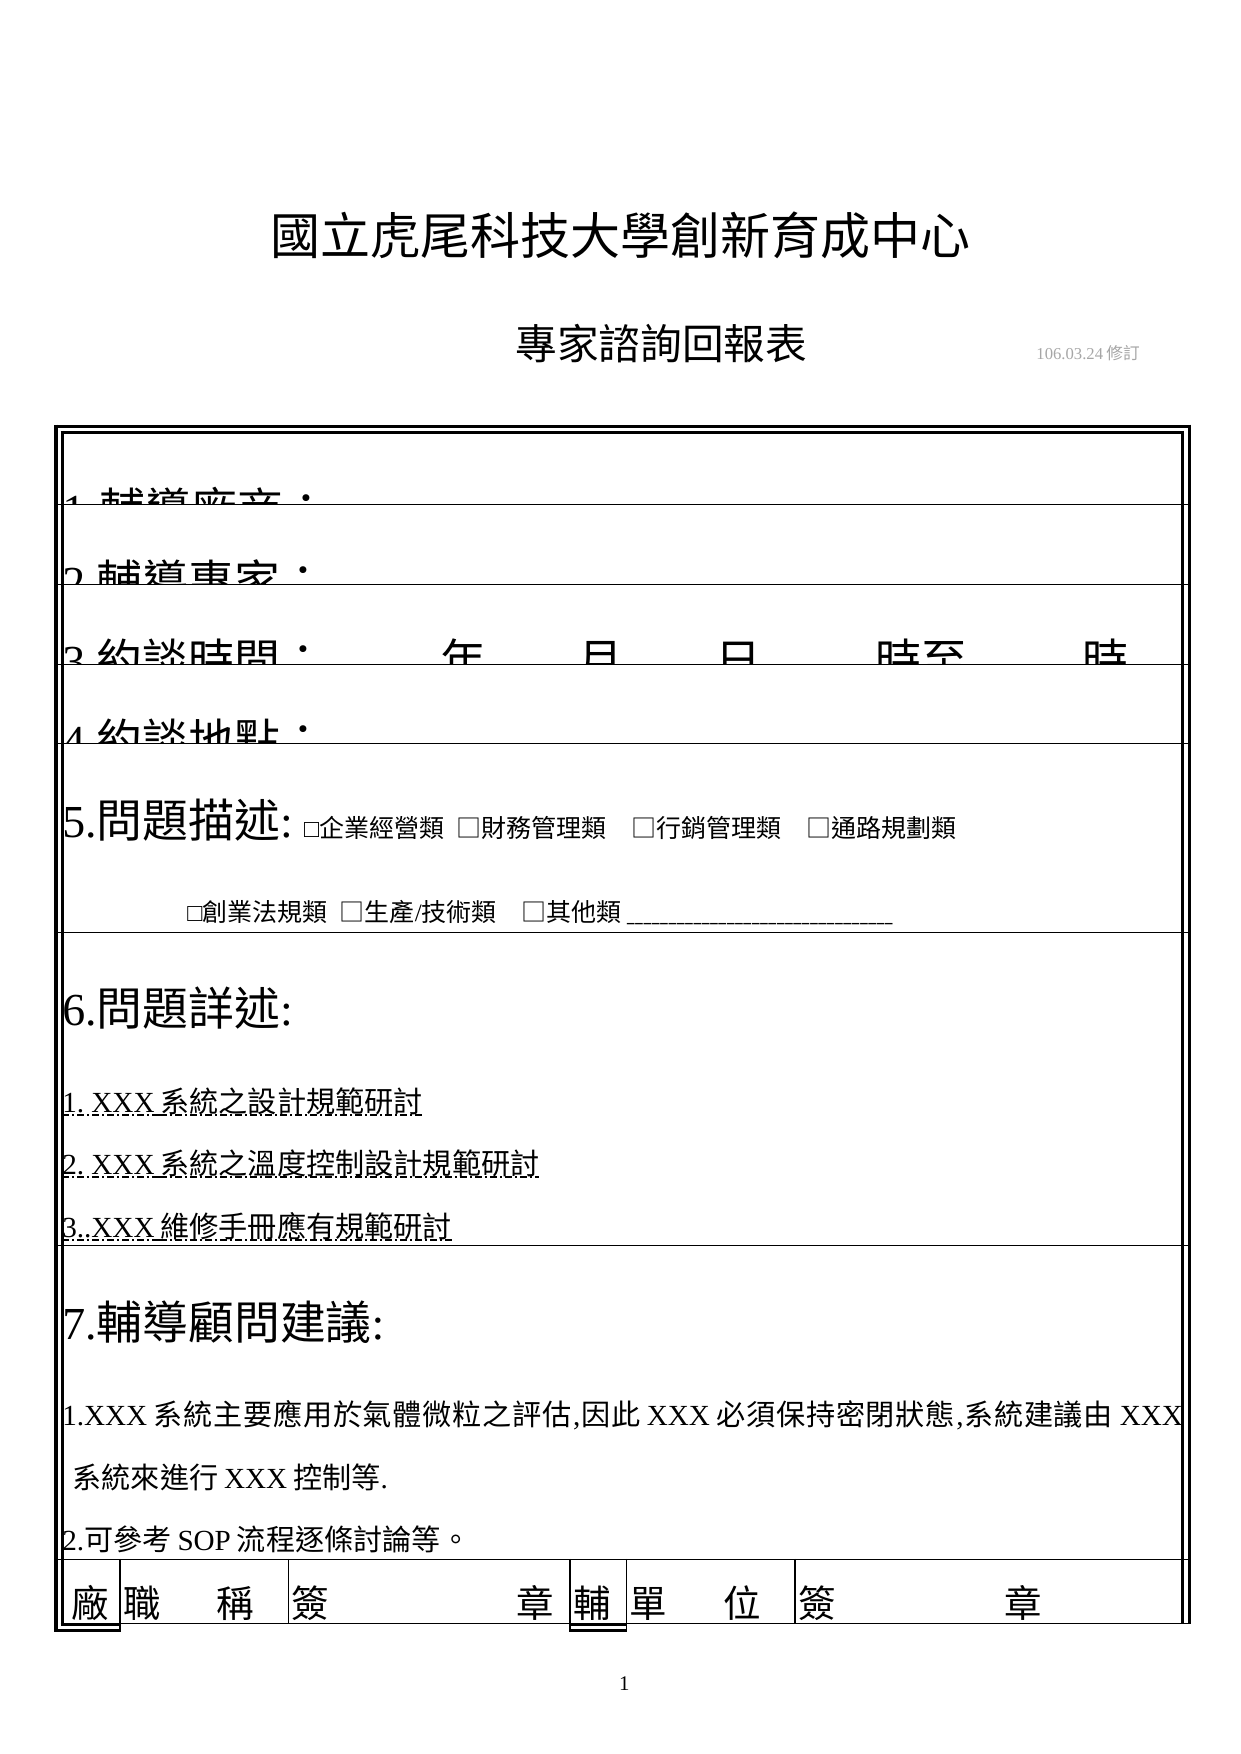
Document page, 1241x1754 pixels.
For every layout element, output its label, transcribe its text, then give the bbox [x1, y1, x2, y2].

table_cell 單 位 [627, 1560, 794, 1622]
table_header 輔導廠商： [59, 428, 1186, 504]
table_cell 4.約談地點： [64, 665, 1181, 743]
text 專家諮詢回報表 106.03.24修訂 [59, 299, 1139, 362]
table_cell 6.問題詳述: 1. XXX系統之設計規範研討 2. XXX系統之溫度控制設計規範研討 3..XXX維修手冊應有規範研討 [64, 933, 1181, 1245]
table_header 輔導廠商： [64, 434, 1181, 504]
table_cell 簽 章 [289, 1560, 569, 1622]
table_cell 7.輔導顧問建議: 1.XXX系統主要應用於氣體微粒之評估,因此XXX必須保持密閉狀態,系統建議由XXX系統來進行XXX控制等. 2.可參考SOP流程逐條討論等。 [64, 1246, 1181, 1559]
table_cell 職 稱 [121, 1560, 288, 1622]
table_cell 廠商確認 [64, 1560, 119, 1622]
text 國立虎尾科技大學創新育成中心 [59, 159, 1181, 284]
table_cell 5.問題描述: □企業經營類 □財務管理類 □行銷管理類 □通路規劃類 □創業法規類 □生產/技術類 □其他類ˍˍˍˍˍˍˍˍˍˍˍˍˍˍˍˍˍˍˍˍˍˍˍˍˍˍˍˍˍˍˍˍ [64, 744, 1181, 932]
table_cell 2.輔導專家： [64, 505, 1181, 584]
table_cell 簽 章 [796, 1560, 1181, 1622]
table_cell 輔 [571, 1560, 626, 1622]
table_cell 3.約談時間： 年 月 日 時至 時 [64, 585, 1181, 663]
